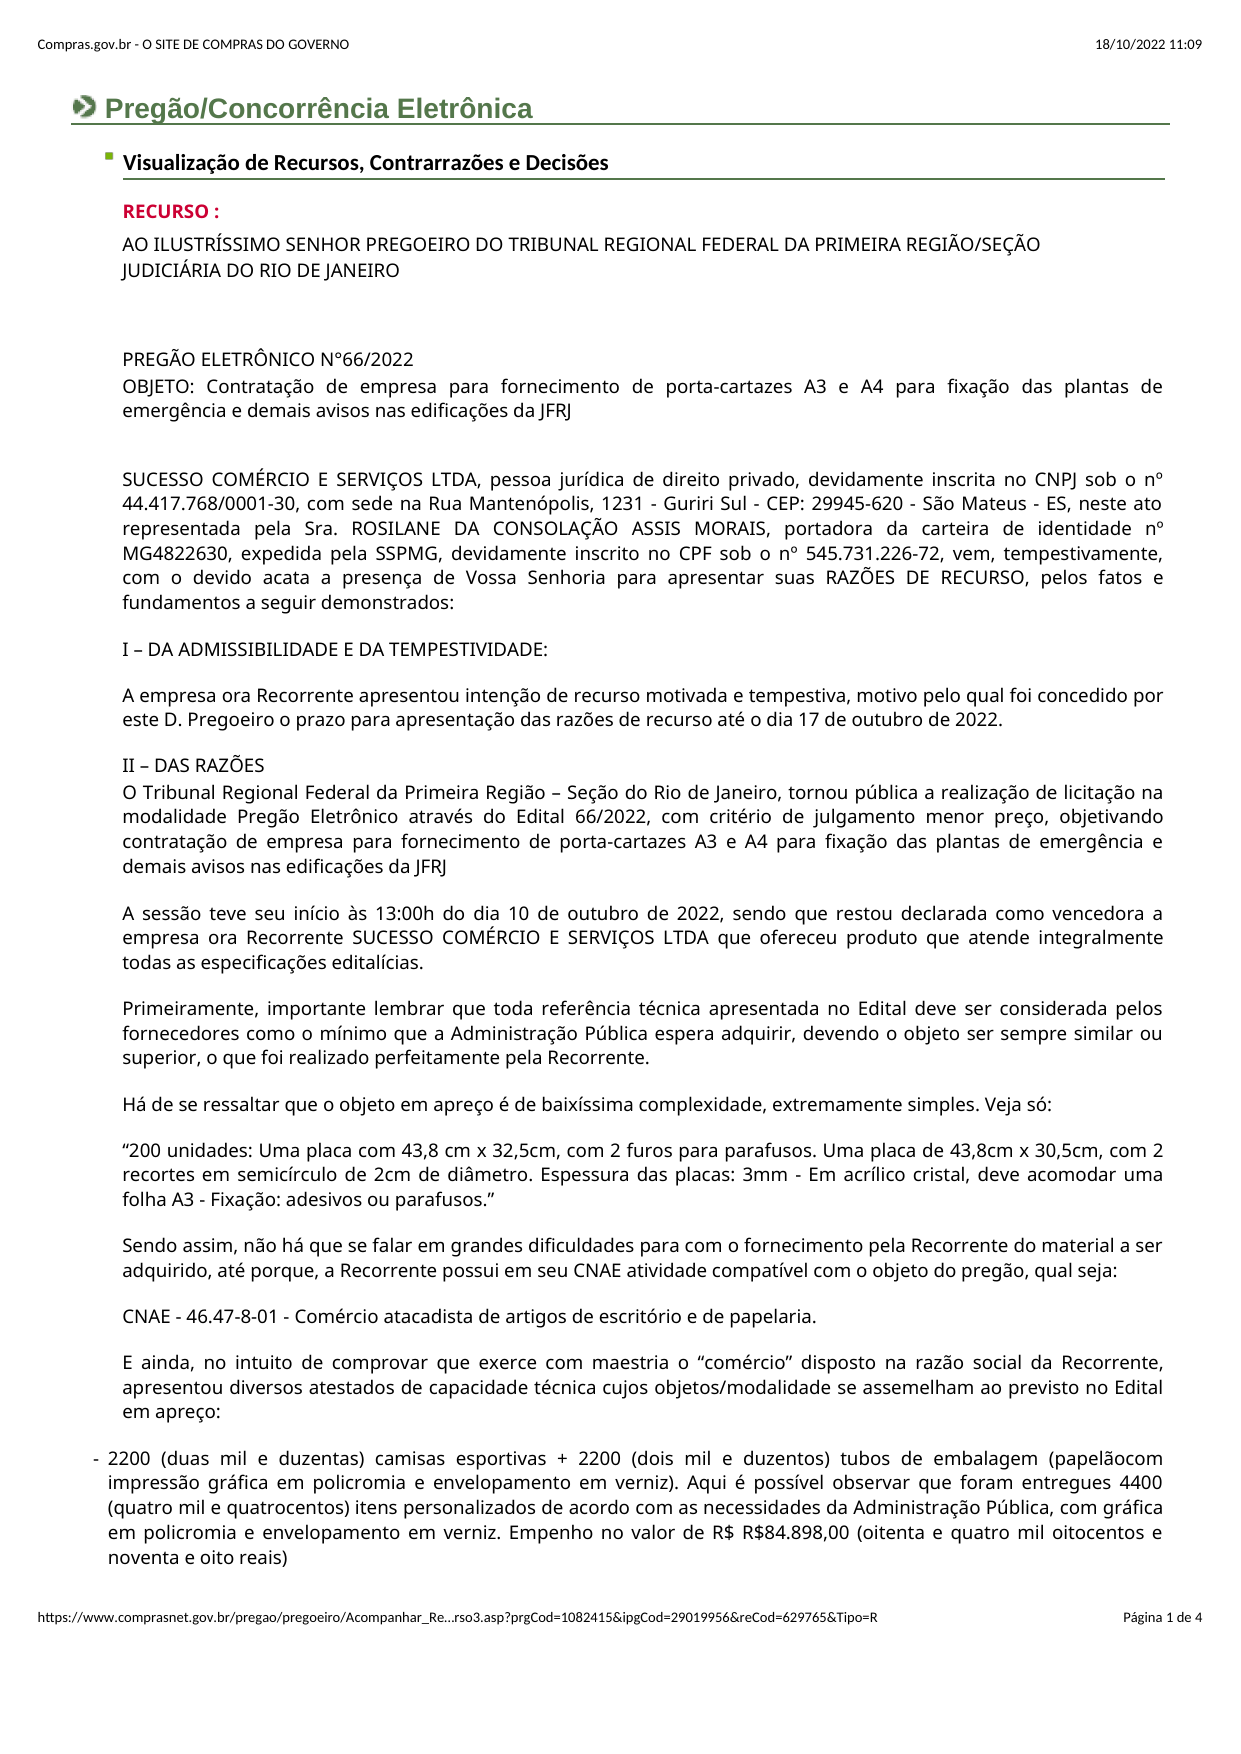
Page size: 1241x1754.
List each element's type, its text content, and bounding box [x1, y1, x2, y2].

text “200 unidades: Uma placa com 43,8 cm x 32,5cm, com 2 furos para parafusos. Uma placa de 43,8cm x 30,5cm, com 2 recortes em semicírculo de 2cm de diâmetro. Espessura das placas: 3mm - Em acrílico cristal, deve acomodar uma folha A3 - Fixação: adesivos ou parafusos.” [122, 1137, 1164, 1212]
list 2200 (duas mil e duzentas) camisas esportivas + 2200 (dois mil e duzentos) tubos de embalagem (papelãocom impressão gráfica em policromia e envelopamento em verniz). Aqui é possível observar que foram entregues 4400 (quatro mil e quatrocentos) itens personalizados de acordo com as necessidades da Administração Pública, com gráfica em policromia e envelopamento em verniz. Empenho no valor de R$ R$84.898,00 (oitenta e quatro mil oitocentos e noventa e oito reais) [93, 1446, 1164, 1569]
text I – DA ADMISSIBILIDADE E DA TEMPESTIVIDADE: [122, 636, 1164, 661]
text OBJETO: Contratação de empresa para fornecimento de porta-cartazes A3 e A4 para fixação das plantas de emergência e demais avisos nas edificações da JFRJ [122, 374, 1164, 423]
text AO ILUSTRÍSSIMO SENHOR PREGOEIRO DO TRIBUNAL REGIONAL FEDERAL DA PRIMEIRA REGIÃO/SEÇÃO [122, 231, 1164, 256]
text PREGÃO ELETRÔNICO N°66/2022 [122, 347, 1164, 372]
text E ainda, no intuito de comprovar que exerce com maestria o “comércio” disposto na razão social da Recorrente, apresentou diversos atestados de capacidade técnica cujos objetos/modalidade se assemelham ao previsto no Edital em apreço: [122, 1350, 1164, 1424]
text CNAE - 46.47-8-01 - Comércio atacadista de artigos de escritório e de papelaria. [122, 1304, 1164, 1329]
text Sendo assim, não há que se falar em grandes dificuldades para com o fornecimento pela Recorrente do material a ser adquirido, até porque, a Recorrente possui em seu CNAE atividade compatível com o objeto do pregão, qual seja: [122, 1233, 1164, 1283]
text A sessão teve seu início às 13:00h do dia 10 de outubro de 2022, sendo que restou declarada como vencedora a empresa ora Recorrente SUCESSO COMÉRCIO E SERVIÇOS LTDA que ofereceu produto que atende integralmente todas as especificações editalícias. [122, 900, 1164, 974]
text A empresa ora Recorrente apresentou intenção de recurso motivada e tempestiva, motivo pelo qual foi concedido por este D. Pregoeiro o prazo para apresentação das razões de recurso até o dia 17 de outubro de 2022. [122, 682, 1164, 732]
text RECURSO : [122, 198, 1164, 224]
text II – DAS RAZÕES [122, 753, 1164, 778]
text Há de se ressaltar que o objeto em apreço é de baixíssima complexidade, extremamente simples. Veja só: [122, 1091, 1164, 1116]
text O Tribunal Regional Federal da Primeira Região – Seção do Rio de Janeiro, tornou pública a realização de licitação na modalidade Pregão Eletrônico através do Edital 66/2022, com critério de julgamento menor preço, objetivando contratação de empresa para fornecimento de porta-cartazes A3 e A4 para fixação das plantas de emergência e demais avisos nas edificações da JFRJ [122, 780, 1164, 879]
text SUCESSO COMÉRCIO E SERVIÇOS LTDA, pessoa jurídica de direito privado, devidamente inscrita no CNPJ sob o nº 44.417.768/0001-30, com sede na Rua Mantenópolis, 1231 - Guriri Sul - CEP: 29945-620 - São Mateus - ES, neste ato representada pela Sra. ROSILANE DA CONSOLAÇÃO ASSIS MORAIS, portadora da carteira de identidade nº MG4822630, expedida pela SSPMG, devidamente inscrito no CPF sob o nº 545.731.226-72, vem, tempestivamente, com o devido acata a presença de Vossa Senhoria para apresentar suas RAZÕES DE RECURSO, pelos fatos e fundamentos a seguir demonstrados: [122, 466, 1164, 615]
text JUDICIÁRIA DO RIO DE JANEIRO [122, 258, 1164, 283]
text Primeiramente, importante lembrar que toda referência técnica apresentada no Edital deve ser considerada pelos fornecedores como o mínimo que a Administração Pública espera adquirir, devendo o objeto ser sempre similar ou superior, o que foi realizado perfeitamente pela Recorrente. [122, 996, 1164, 1070]
